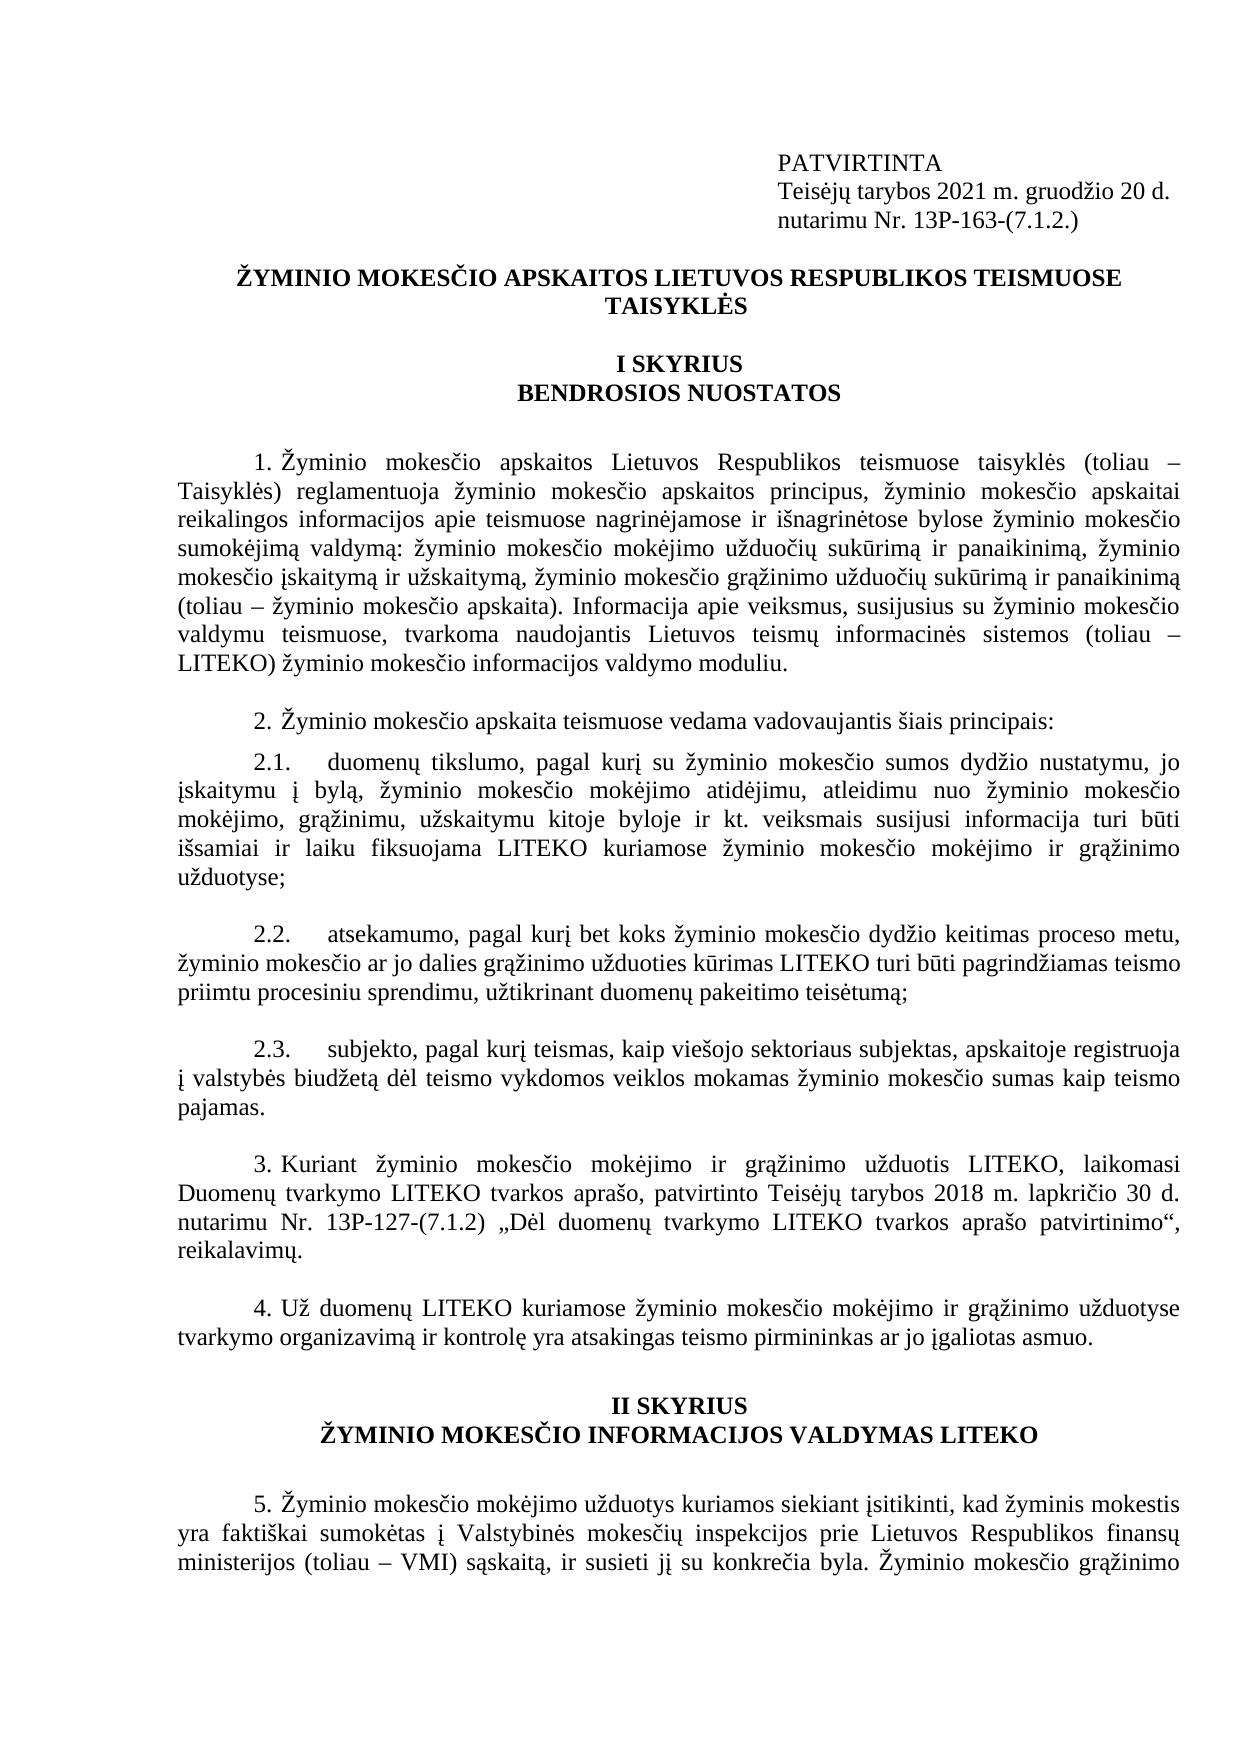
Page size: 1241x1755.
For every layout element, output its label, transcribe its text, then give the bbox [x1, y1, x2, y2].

text 5. Žyminio mokesčio mokėjimo užduotys kuriamos siekiant įsitikinti, kad žyminis mokestis yra faktiškai sumokėtas į Valstybinės mokesčių inspekcijos prie Lietuvos Respublikos finansų ministerijos (toliau – VMI) sąskaitą, ir susieti jį su konkrečia byla. Žyminio mokesčio grąžinimo [177, 1489, 1181, 1576]
text 2.1. duomenų tikslumo, pagal kurį su žyminio mokesčio sumos dydžio nustatymu, jo įskaitymu į bylą, žyminio mokesčio mokėjimo atidėjimu, atleidimu nuo žyminio mokesčio mokėjimo, grąžinimu, užskaitymu kitoje byloje ir kt. veiksmais susijusi informacija turi būti išsamiai ir laiku fiksuojama LITEKO kuriamose žyminio mokesčio mokėjimo ir grąžinimo užduotyse; [177, 747, 1181, 890]
text nutarimu Nr. 13P-163-(7.1.2.) [777, 205, 1181, 234]
text BENDROSIOS NUOSTATOS [177, 378, 1181, 406]
text II SKYRIUS [177, 1391, 1181, 1420]
text 1. Žyminio mokesčio apskaitos Lietuvos Respublikos teismuose taisyklės (toliau – Taisyklės) reglamentuoja žyminio mokesčio apskaitos principus, žyminio mokesčio apskaitai reikalingos informacijos apie teismuose nagrinėjamose ir išnagrinėtose bylose žyminio mokesčio sumokėjimą valdymą: žyminio mokesčio mokėjimo užduočių sukūrimą ir panaikinimą, žyminio mokesčio įskaitymą ir užskaitymą, žyminio mokesčio grąžinimo užduočių sukūrimą ir panaikinimą (toliau – žyminio mokesčio apskaita). Informacija apie veiksmus, susijusius su žyminio mokesčio valdymu teismuose, tvarkoma naudojantis Lietuvos teismų informacinės sistemos (toliau – LITEKO) žyminio mokesčio informacijos valdymo moduliu. [177, 447, 1181, 677]
text Teisėjų tarybos 2021 m. gruodžio 20 d. [777, 176, 1181, 205]
text 2.3. subjekto, pagal kurį teismas, kaip viešojo sektoriaus subjektas, apskaitoje registruoja į valstybės biudžetą dėl teismo vykdomos veiklos mokamas žyminio mokesčio sumas kaip teismo pajamas. [177, 1034, 1181, 1120]
text 2. Žyminio mokesčio apskaita teismuose vedama vadovaujantis šiais principais: [177, 706, 1181, 734]
text 3. Kuriant žyminio mokesčio mokėjimo ir grąžinimo užduotis LITEKO, laikomasi Duomenų tvarkymo LITEKO tvarkos aprašo, patvirtinto Teisėjų tarybos 2018 m. lapkričio 30 d. nutarimu Nr. 13P-127-(7.1.2) „Dėl duomenų tvarkymo LITEKO tvarkos aprašo patvirtinimo“, reikalavimų. [177, 1149, 1181, 1264]
text I SKYRIUS [177, 349, 1181, 378]
text ŽYMINIO MOKESČIO APSKAITOS LIETUVOS RESPUBLIKOS TEISMUOSE TAISYKLĖS [177, 263, 1181, 320]
text ŽYMINIO MOKESČIO INFORMACIJOS VALDYMAS LITEKO [177, 1420, 1181, 1448]
text 4. Už duomenų LITEKO kuriamose žyminio mokesčio mokėjimo ir grąžinimo užduotyse tvarkymo organizavimą ir kontrolę yra atsakingas teismo pirmininkas ar jo įgaliotas asmuo. [177, 1293, 1181, 1350]
text PATVIRTINTA [702, 148, 1181, 176]
text 2.2. atsekamumo, pagal kurį bet koks žyminio mokesčio dydžio keitimas proceso metu, žyminio mokesčio ar jo dalies grąžinimo užduoties kūrimas LITEKO turi būti pagrindžiamas teismo priimtu procesiniu sprendimu, užtikrinant duomenų pakeitimo teisėtumą; [177, 919, 1181, 1005]
